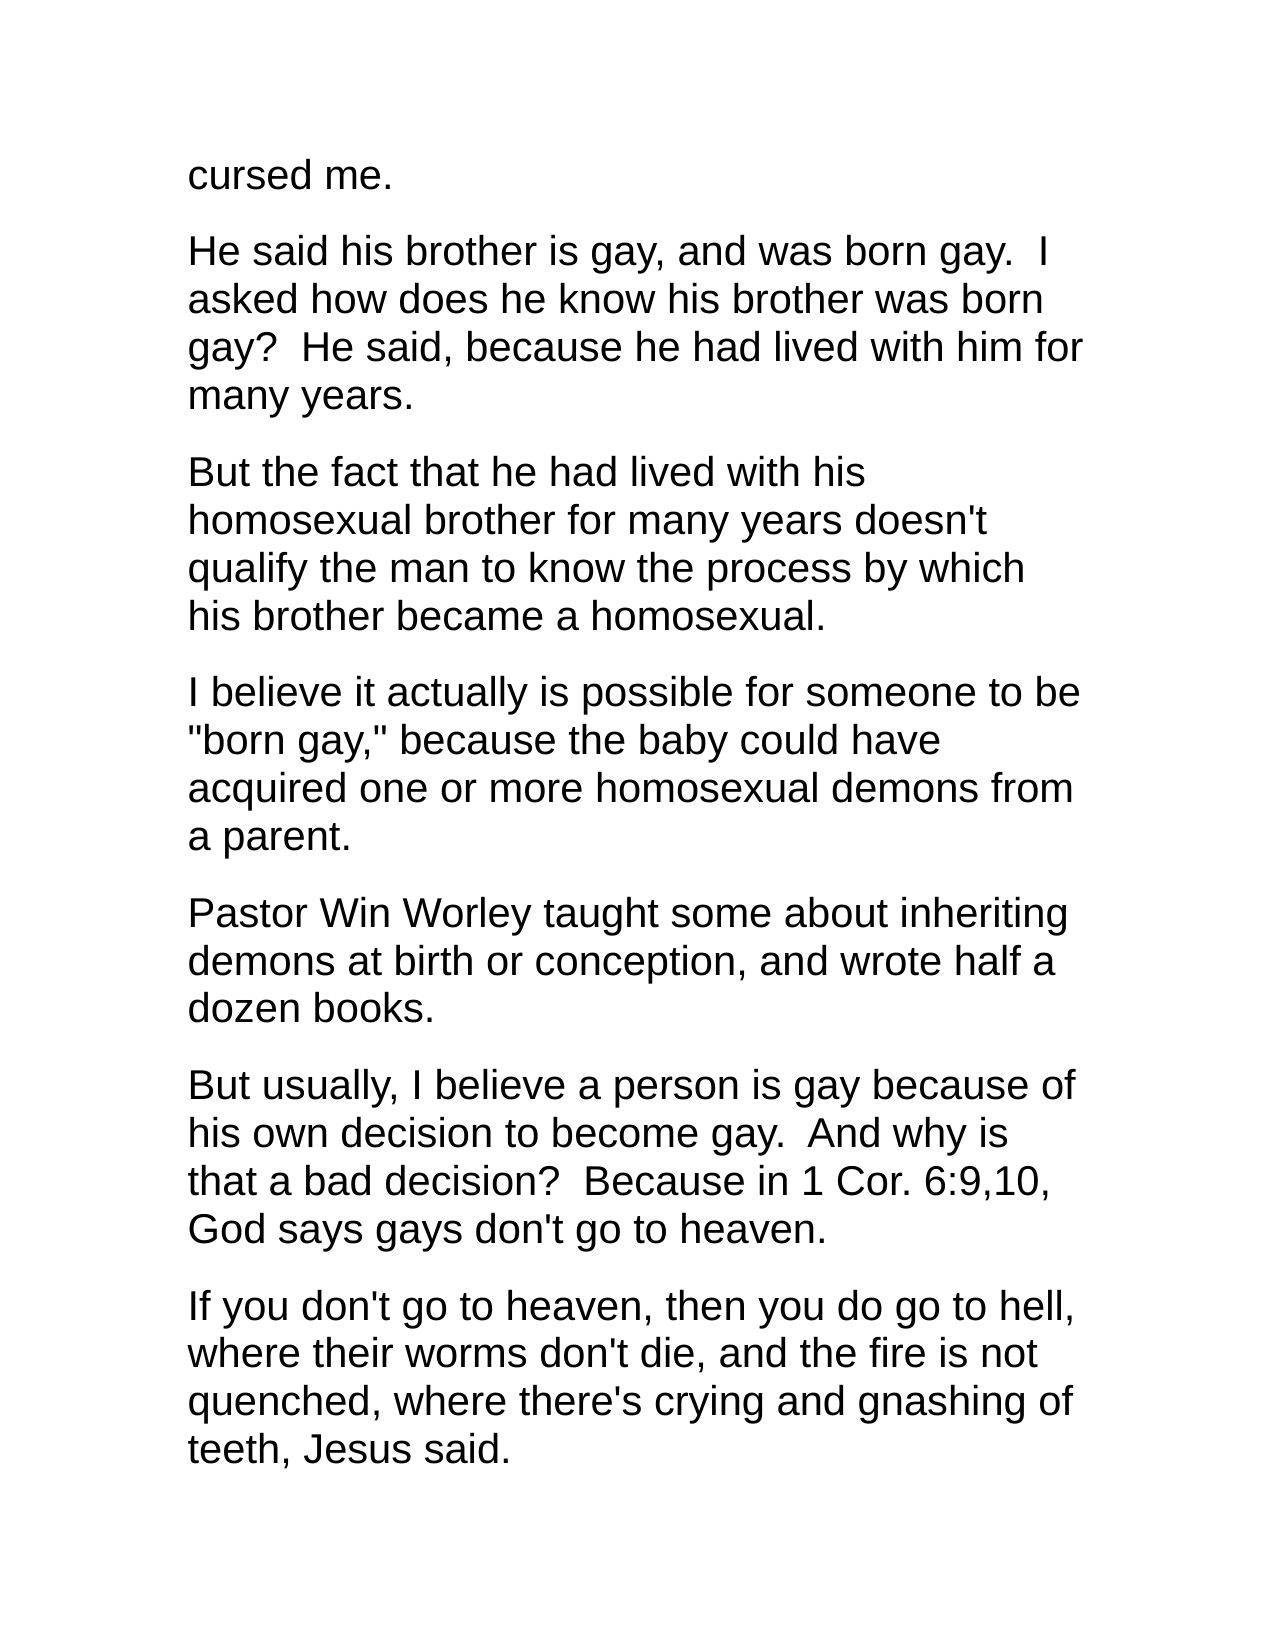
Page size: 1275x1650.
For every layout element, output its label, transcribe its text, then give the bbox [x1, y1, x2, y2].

text cursed me. [187, 150, 1087, 198]
text But usually, I believe a person is gay because of his own decision to become gay. And why is that a bad decision? Because in 1 Cor. 6:9,10, God says gays don't go to heaven. [187, 1060, 1087, 1252]
text If you don't go to heaven, then you do go to hell, where their worms don't die, and the fire is not quenched, where there's crying and gnashing of teeth, Jesus said. [187, 1281, 1087, 1472]
text He said his brother is gay, and was born gay. I asked how does he know his brother was born gay? He said, because he had lived with him for many years. [187, 227, 1087, 418]
text Pastor Win Worley taught some about inheriting demons at birth or conception, and wrote half a dozen books. [187, 888, 1087, 1032]
text But the fact that he had lived with his homosexual brother for many years doesn't qualify the man to know the process by which his brother became a homosexual. [187, 447, 1087, 639]
text I believe it actually is possible for someone to be "born gay," because the baby could have acquired one or more homosexual demons from a parent. [187, 667, 1087, 859]
